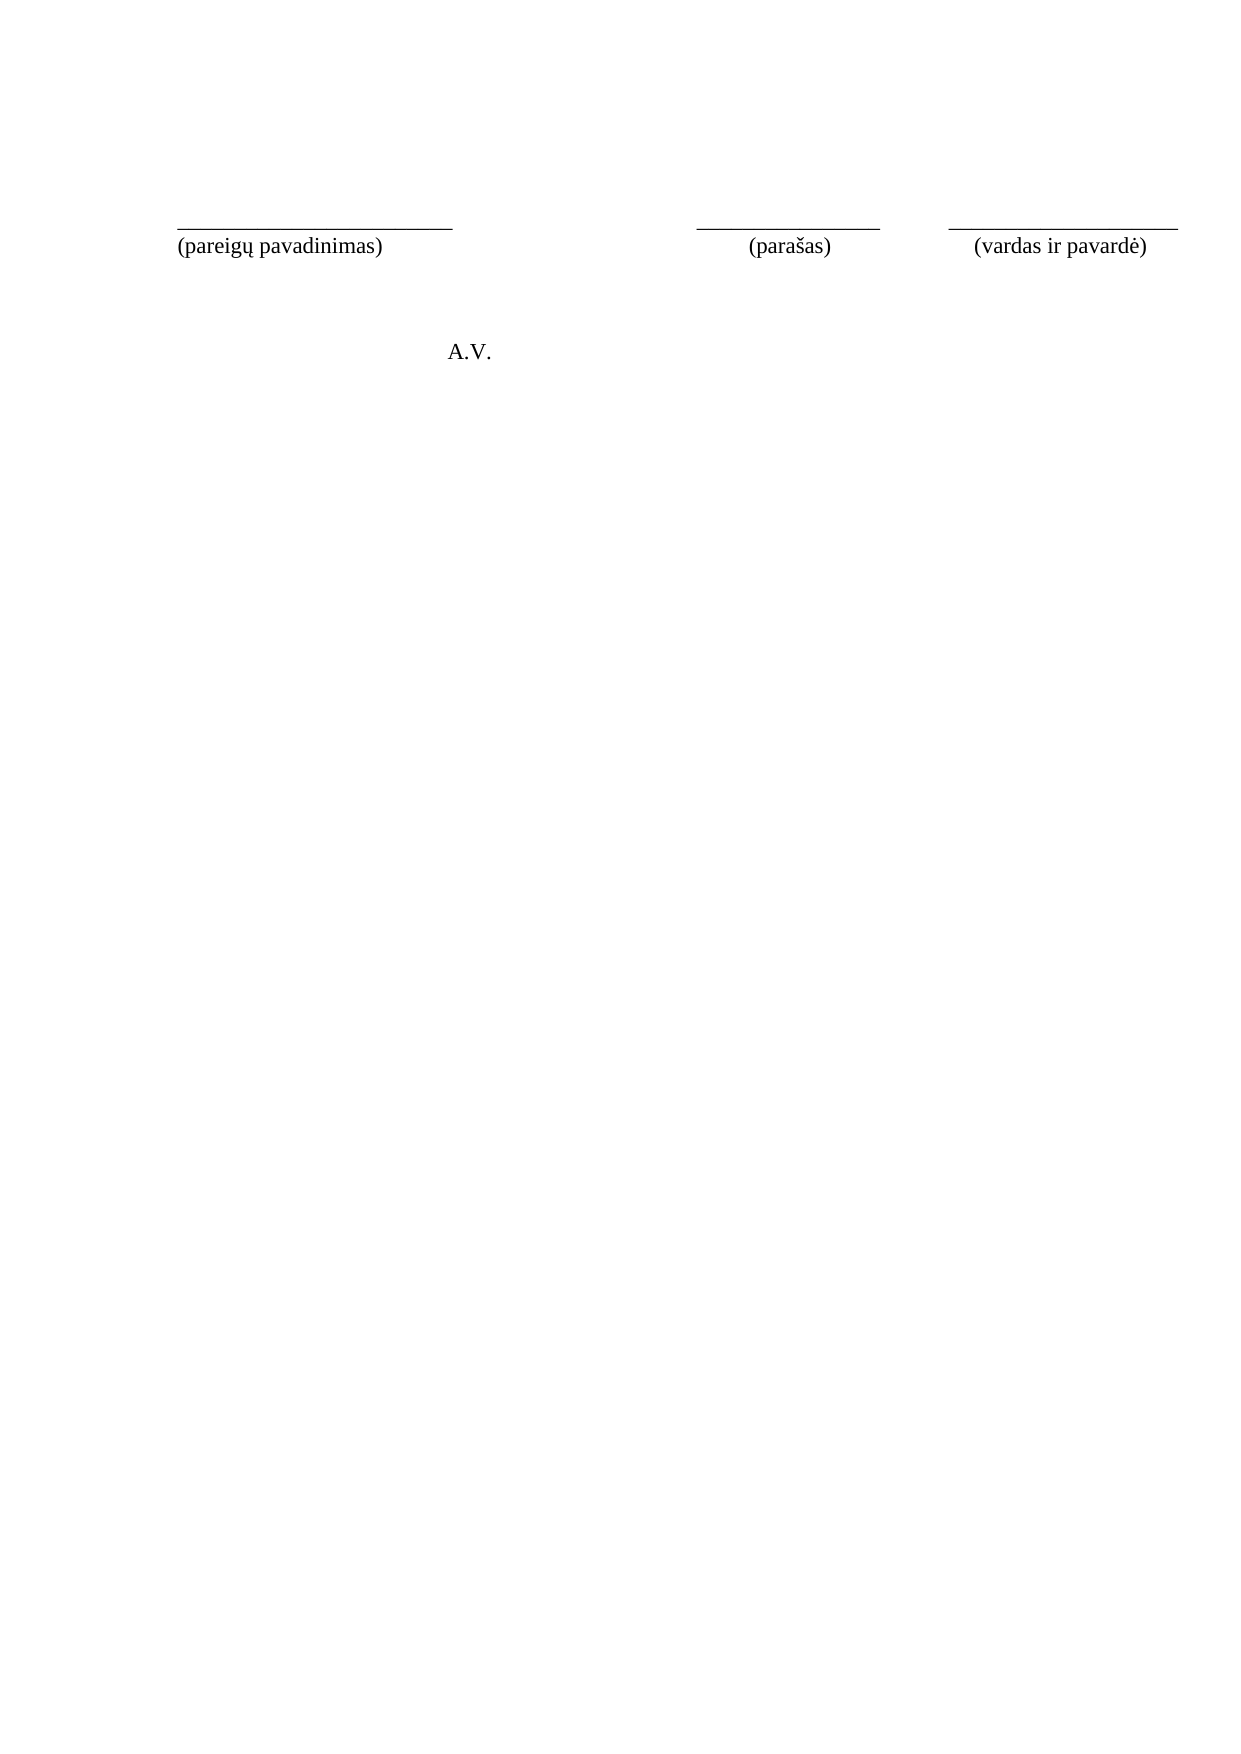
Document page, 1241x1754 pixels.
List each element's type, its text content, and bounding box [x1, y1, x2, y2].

text (pareigų pavadinimas) (parašas) (vardas ir pavardė) [177, 232, 1181, 259]
text ________________________ ________________ ____________________ [177, 206, 1181, 232]
text A.V. [312, 338, 1181, 364]
